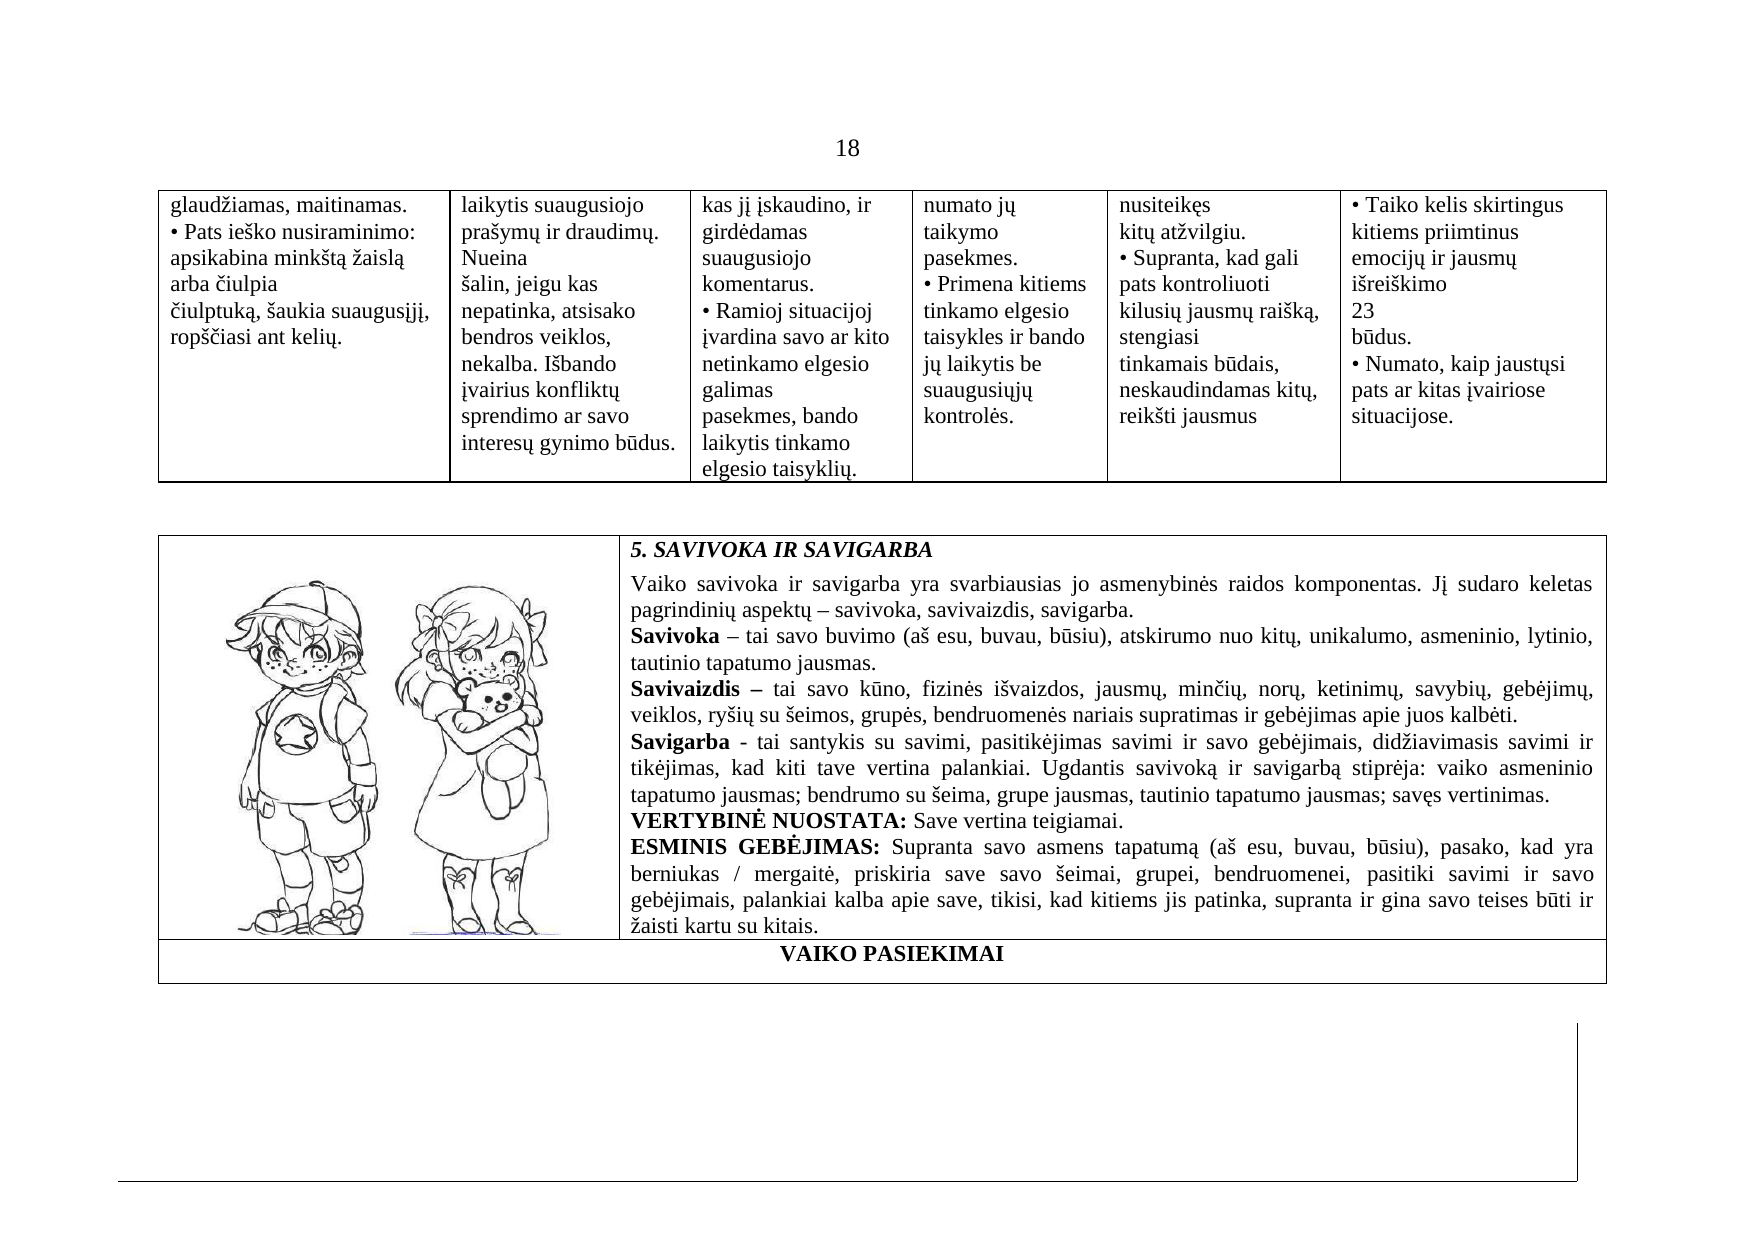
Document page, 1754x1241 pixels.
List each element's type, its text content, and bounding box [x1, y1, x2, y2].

table_header [159, 536, 619, 939]
table_header 5. SAVIVOKA IR SAVIGARBA Vaiko savivoka ir savigarba yra svarbiausias jo asmenybinės raidos komponentas. Jį sudaro keletas pagrindinių aspektų – savivoka, savivaizdis, savigarba. Savivoka – tai savo buvimo (aš esu, buvau, būsiu), atskirumo nuo kitų, unikalumo, asmeninio, lytinio, tautinio tapatumo jausmas. Savivaizdis – tai savo kūno, fizinės išvaizdos, jausmų, minčių, norų, ketinimų, savybių, gebėjimų, veiklos, ryšių su šeimos, grupės, bendruomenės nariais supratimas ir gebėjimas apie juos kalbėti. Savigarba - tai santykis su savimi, pasitikėjimas savimi ir savo gebėjimais, didžiavimasis savimi ir tikėjimas, kad kiti tave vertina palankiai. Ugdantis savivoką ir savigarbą stiprėja: vaiko asmeninio tapatumo jausmas; bendrumo su šeima, grupe jausmas, tautinio tapatumo jausmas; savęs vertinimas. VERTYBINĖ NUOSTATA: Save vertina teigiamai. ESMINIS GEBĖJIMAS: Supranta savo asmens tapatumą (aš esu, buvau, būsiu), pasako, kad yra berniukas / mergaitė, priskiria save savo šeimai, grupei, bendruomenei, pasitiki savimi ir savo gebėjimais, palankiai kalba apie save, tikisi, kad kitiems jis patinka, supranta ir gina savo teises būti ir žaisti kartu su kitais. [620, 536, 1606, 939]
table_cell VAIKO PASIEKIMAI [159, 940, 1606, 983]
table_cell glaudžiamas, maitinamas. • Pats ieško nusiraminimo: apsikabina minkštą žaislą arba čiulpia čiulptuką, šaukia suaugusįjį, ropščiasi ant kelių. [159, 191, 449, 481]
table_cell kas jį įskaudino, ir girdėdamas suaugusiojo komentarus. • Ramioj situacijoj įvardina savo ar kito netinkamo elgesio galimas pasekmes, bando laikytis tinkamo elgesio taisyklių. [691, 191, 912, 481]
table_cell laikytis suaugusiojo prašymų ir draudimų. Nueina šalin, jeigu kas nepatinka, atsisako bendros veiklos, nekalba. Išbando įvairius konfliktų sprendimo ar savo interesų gynimo būdus. [451, 191, 690, 481]
table_cell • Taiko kelis skirtingus kitiems priimtinus emocijų ir jausmų išreiškimo 23 būdus. • Numato, kaip jaustųsi pats ar kitas įvairiose situacijose. [1341, 191, 1606, 481]
table_cell nusiteikęs kitų atžvilgiu. • Supranta, kad gali pats kontroliuoti kilusių jausmų raišką, stengiasi tinkamais būdais, neskaudindamas kitų, reikšti jausmus [1108, 191, 1340, 481]
table_cell numato jų taikymo pasekmes. • Primena kitiems tinkamo elgesio taisykles ir bando jų laikytis be suaugusiųjų kontrolės. [913, 191, 1107, 481]
